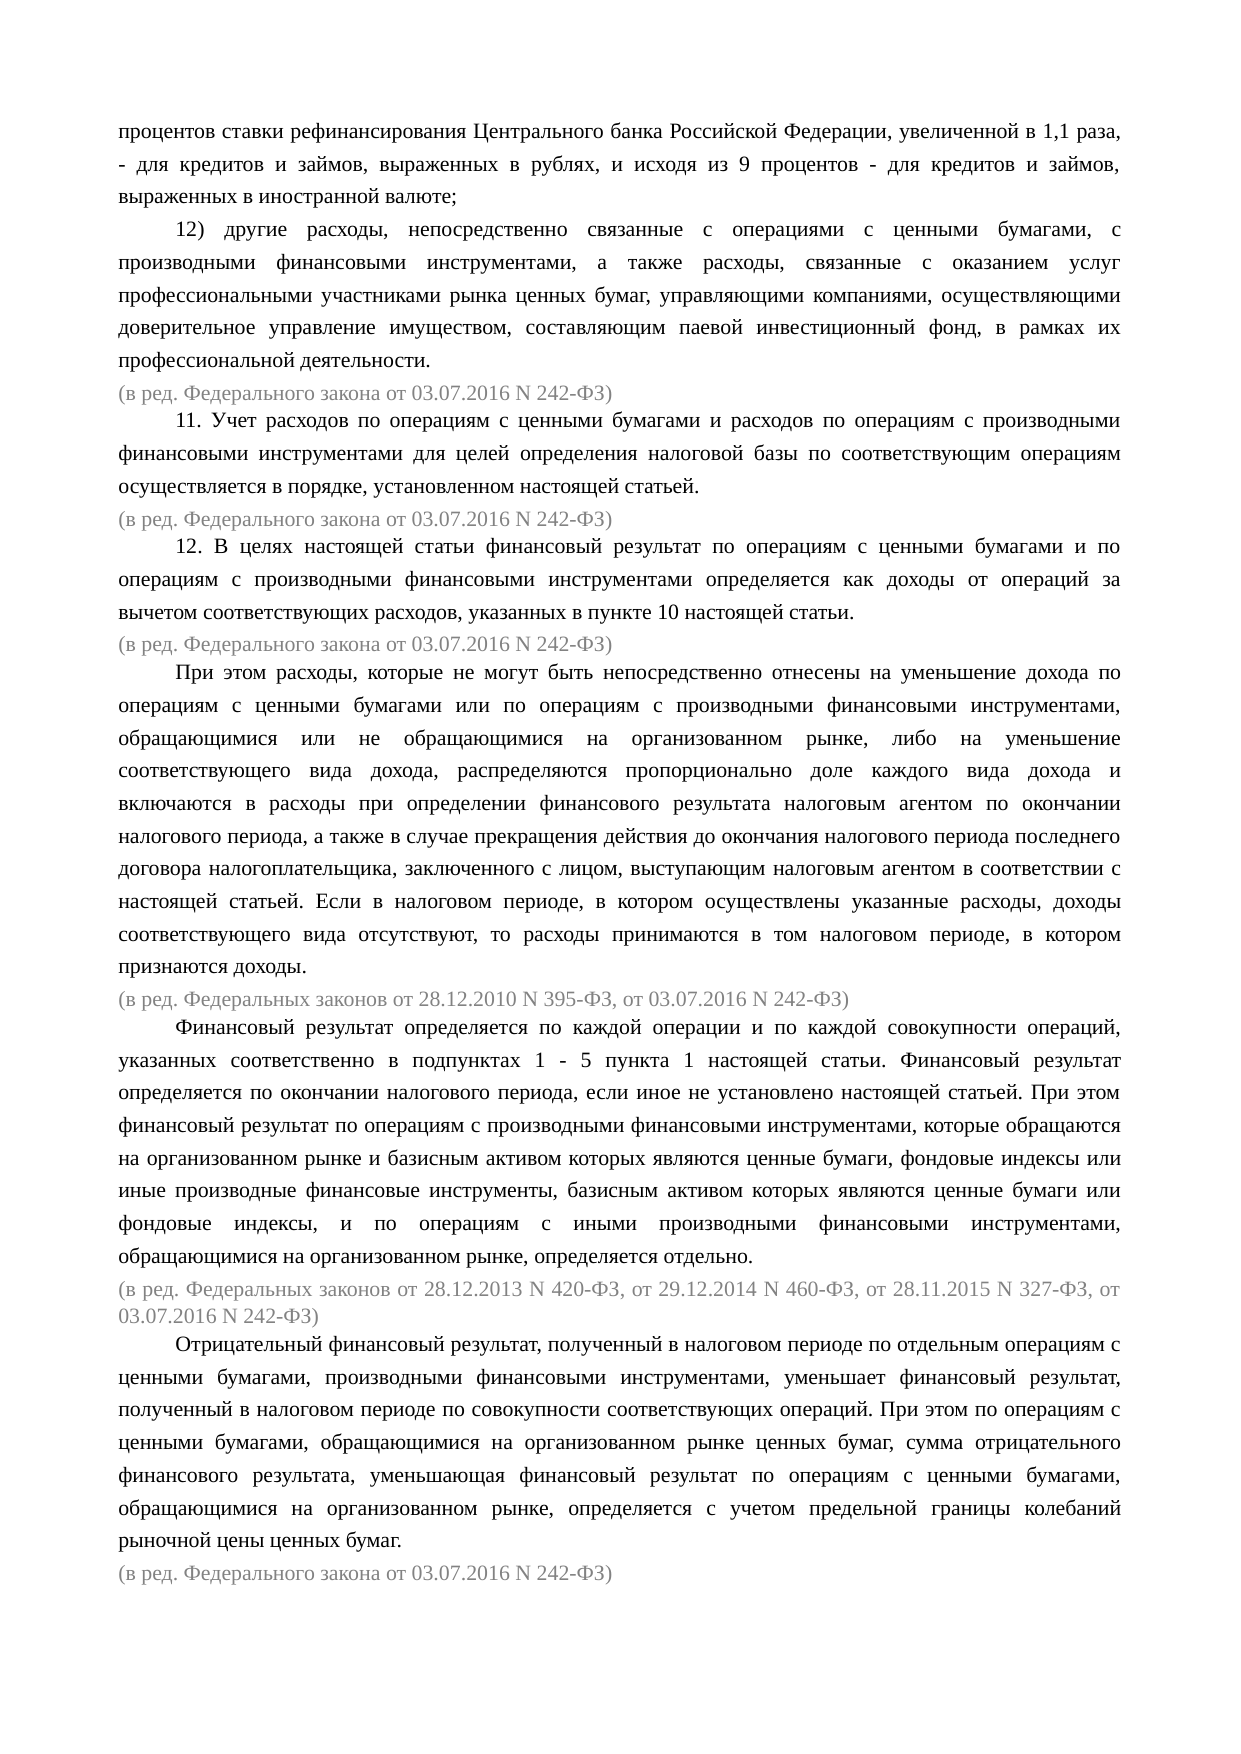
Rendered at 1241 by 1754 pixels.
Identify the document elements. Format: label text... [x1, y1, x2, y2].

text (в ред. Федеральных законов от 28.12.2010 N 395-ФЗ, от 03.07.2016 N 242-ФЗ) [118, 986, 1122, 1011]
text При этом расходы, которые не могут быть непосредственно отнесены на уменьшение дохода по операциям с ценными бумагами или по операциям с производными финансовыми инструментами, обращающимися или не обращающимися на организованном рынке, либо на уменьшение соответствующего вида дохода, распределяются пропорционально доле каждого вида дохода и включаются в расходы при определении финансового результата налоговым агентом по окончании налогового периода, а также в случае прекращения действия до окончания налогового периода последнего договора налогоплательщика, заключенного с лицом, выступающим налоговым агентом в соответствии с настоящей статьей. Если в налоговом периоде, в котором осуществлены указанные расходы, доходы соответствующего вида отсутствуют, то расходы принимаются в том налоговом периоде, в котором признаются доходы. [118, 659, 1122, 979]
text 12. В целях настоящей статьи финансовый результат по операциям с ценными бумагами и по операциям с производными финансовыми инструментами определяется как доходы от операций за вычетом соответствующих расходов, указанных в пункте 10 настоящей статьи. [118, 533, 1122, 624]
text 11. Учет расходов по операциям с ценными бумагами и расходов по операциям с производными финансовыми инструментами для целей определения налоговой базы по соответствующим операциям осуществляется в порядке, установленном настоящей статьей. [118, 407, 1122, 498]
text 12) другие расходы, непосредственно связанные с операциями с ценными бумагами, с производными финансовыми инструментами, а также расходы, связанные с оказанием услуг профессиональными участниками рынка ценных бумаг, управляющими компаниями, осуществляющими доверительное управление имуществом, составляющим паевой инвестиционный фонд, в рамках их профессиональной деятельности. [118, 216, 1122, 372]
text (в ред. Федерального закона от 03.07.2016 N 242-ФЗ) [118, 380, 1122, 405]
text (в ред. Федеральных законов от 28.12.2013 N 420-ФЗ, от 29.12.2014 N 460-ФЗ, от 28.11.2015 N 327-ФЗ, от 03.07.2016 N 242-ФЗ) [118, 1276, 1122, 1328]
text (в ред. Федерального закона от 03.07.2016 N 242-ФЗ) [118, 506, 1122, 531]
text Отрицательный финансовый результат, полученный в налоговом периоде по отдельным операциям с ценными бумагами, производными финансовыми инструментами, уменьшает финансовый результат, полученный в налоговом периоде по совокупности соответствующих операций. При этом по операциям с ценными бумагами, обращающимися на организованном рынке ценных бумаг, сумма отрицательного финансового результата, уменьшающая финансовый результат по операциям с ценными бумагами, обращающимися на организованном рынке, определяется с учетом предельной границы колебаний рыночной цены ценных бумаг. [118, 1331, 1122, 1552]
text (в ред. Федерального закона от 03.07.2016 N 242-ФЗ) [118, 631, 1122, 657]
text Финансовый результат определяется по каждой операции и по каждой совокупности операций, указанных соответственно в подпунктах 1 - 5 пункта 1 настоящей статьи. Финансовый результат определяется по окончании налогового периода, если иное не установлено настоящей статьей. При этом финансовый результат по операциям с производными финансовыми инструментами, которые обращаются на организованном рынке и базисным активом которых являются ценные бумаги, фондовые индексы или иные производные финансовые инструменты, базисным активом которых являются ценные бумаги или фондовые индексы, и по операциям с иными производными финансовыми инструментами, обращающимися на организованном рынке, определяется отдельно. [118, 1014, 1122, 1268]
text (в ред. Федерального закона от 03.07.2016 N 242-ФЗ) [118, 1560, 1122, 1585]
text процентов ставки рефинансирования Центрального банка Российской Федерации, увеличенной в 1,1 раза, - для кредитов и займов, выраженных в рублях, и исходя из 9 процентов - для кредитов и займов, выраженных в иностранной валюте; [118, 118, 1122, 209]
